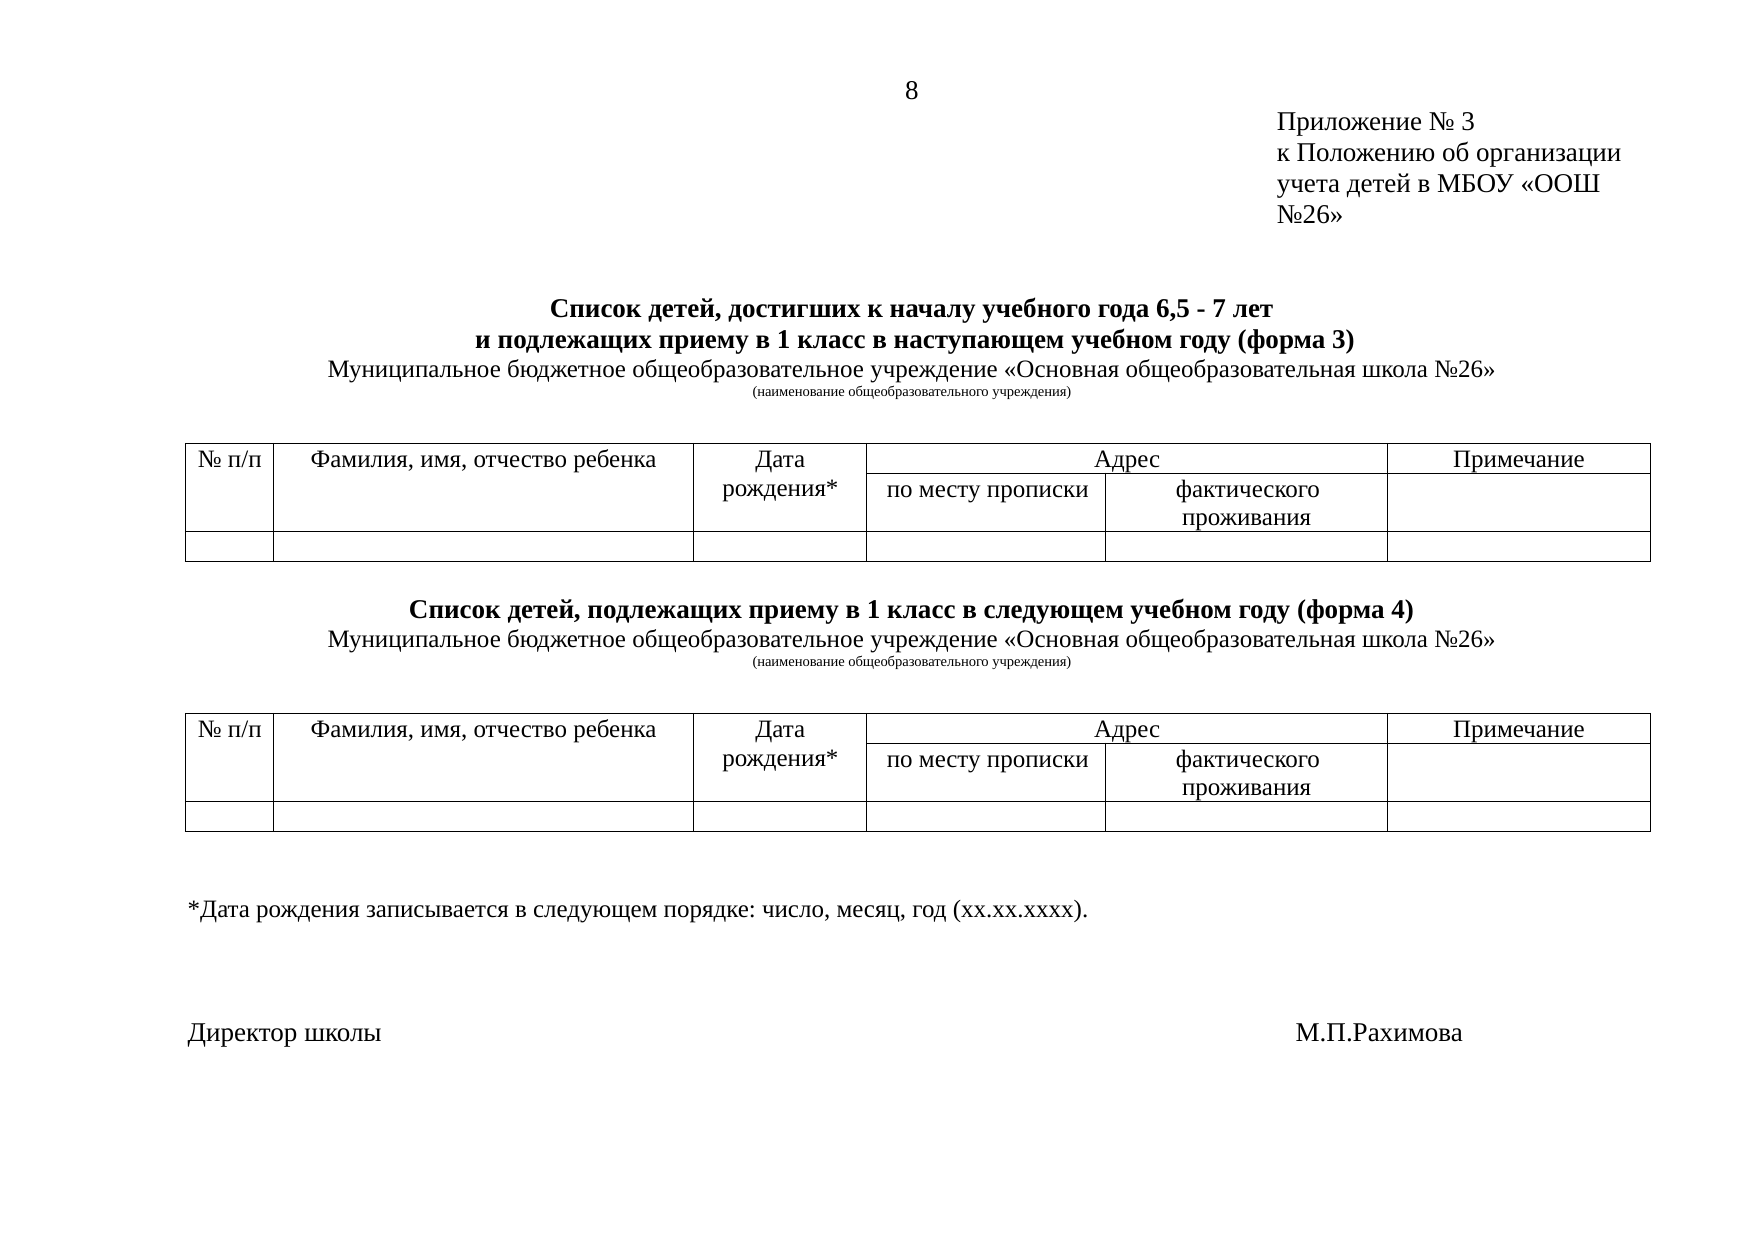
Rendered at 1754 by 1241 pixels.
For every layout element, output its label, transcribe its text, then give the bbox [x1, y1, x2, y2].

table_cell [867, 532, 1105, 561]
text Список детей, достигших к началу учебного года 6,5 - 7 лет [187, 292, 1636, 323]
text Муниципальное бюджетное общеобразовательное учреждение «Основная общеобразовательная школа №26» [187, 354, 1636, 383]
table_header Приложение № 3 к Положению об организации учета детей в МБОУ «ООШ №26» [1265, 105, 1647, 229]
table_cell [274, 532, 693, 561]
table_cell [274, 802, 693, 831]
table_header № п/п [186, 444, 273, 531]
table_cell [1106, 532, 1387, 561]
table_cell [1106, 802, 1387, 831]
table_cell [694, 532, 866, 561]
table_cell фактического проживания [1106, 744, 1387, 801]
table_cell [1388, 744, 1650, 801]
text *Дата рождения записывается в следующем порядке: число, месяц, год (xx.xx.xxxx). [187, 894, 1636, 923]
table_cell по месту прописки [867, 744, 1105, 801]
text Директор школы М.П.Рахимова [187, 1017, 1636, 1048]
table_cell [1388, 802, 1650, 831]
table_cell [694, 802, 866, 831]
table_cell [186, 802, 273, 831]
table_header Примечание [1388, 444, 1650, 473]
table_cell [1388, 532, 1650, 561]
text (наименование общеобразовательного учреждения) [187, 383, 1636, 412]
table_header Дата рождения* [694, 714, 866, 801]
table_header Дата рождения* [694, 444, 866, 531]
table_cell [867, 802, 1105, 831]
text Муниципальное бюджетное общеобразовательное учреждение «Основная общеобразовательная школа №26» [187, 624, 1636, 653]
table_cell по месту прописки [867, 474, 1105, 531]
table_header Фамилия, имя, отчество ребенка [274, 444, 693, 531]
text и подлежащих приему в 1 класс в наступающем учебном году (форма 3) [187, 323, 1636, 354]
table_header Фамилия, имя, отчество ребенка [274, 714, 693, 801]
text Список детей, подлежащих приему в 1 класс в следующем учебном году (форма 4) [187, 593, 1636, 624]
text (наименование общеобразовательного учреждения) [187, 653, 1636, 682]
table_header Адрес [867, 444, 1387, 473]
table_header № п/п [186, 714, 273, 801]
table_cell [1388, 474, 1650, 531]
table_header Примечание [1388, 714, 1650, 743]
table_header Адрес [867, 714, 1387, 743]
table_cell фактического проживания [1106, 474, 1387, 531]
table_cell [186, 532, 273, 561]
